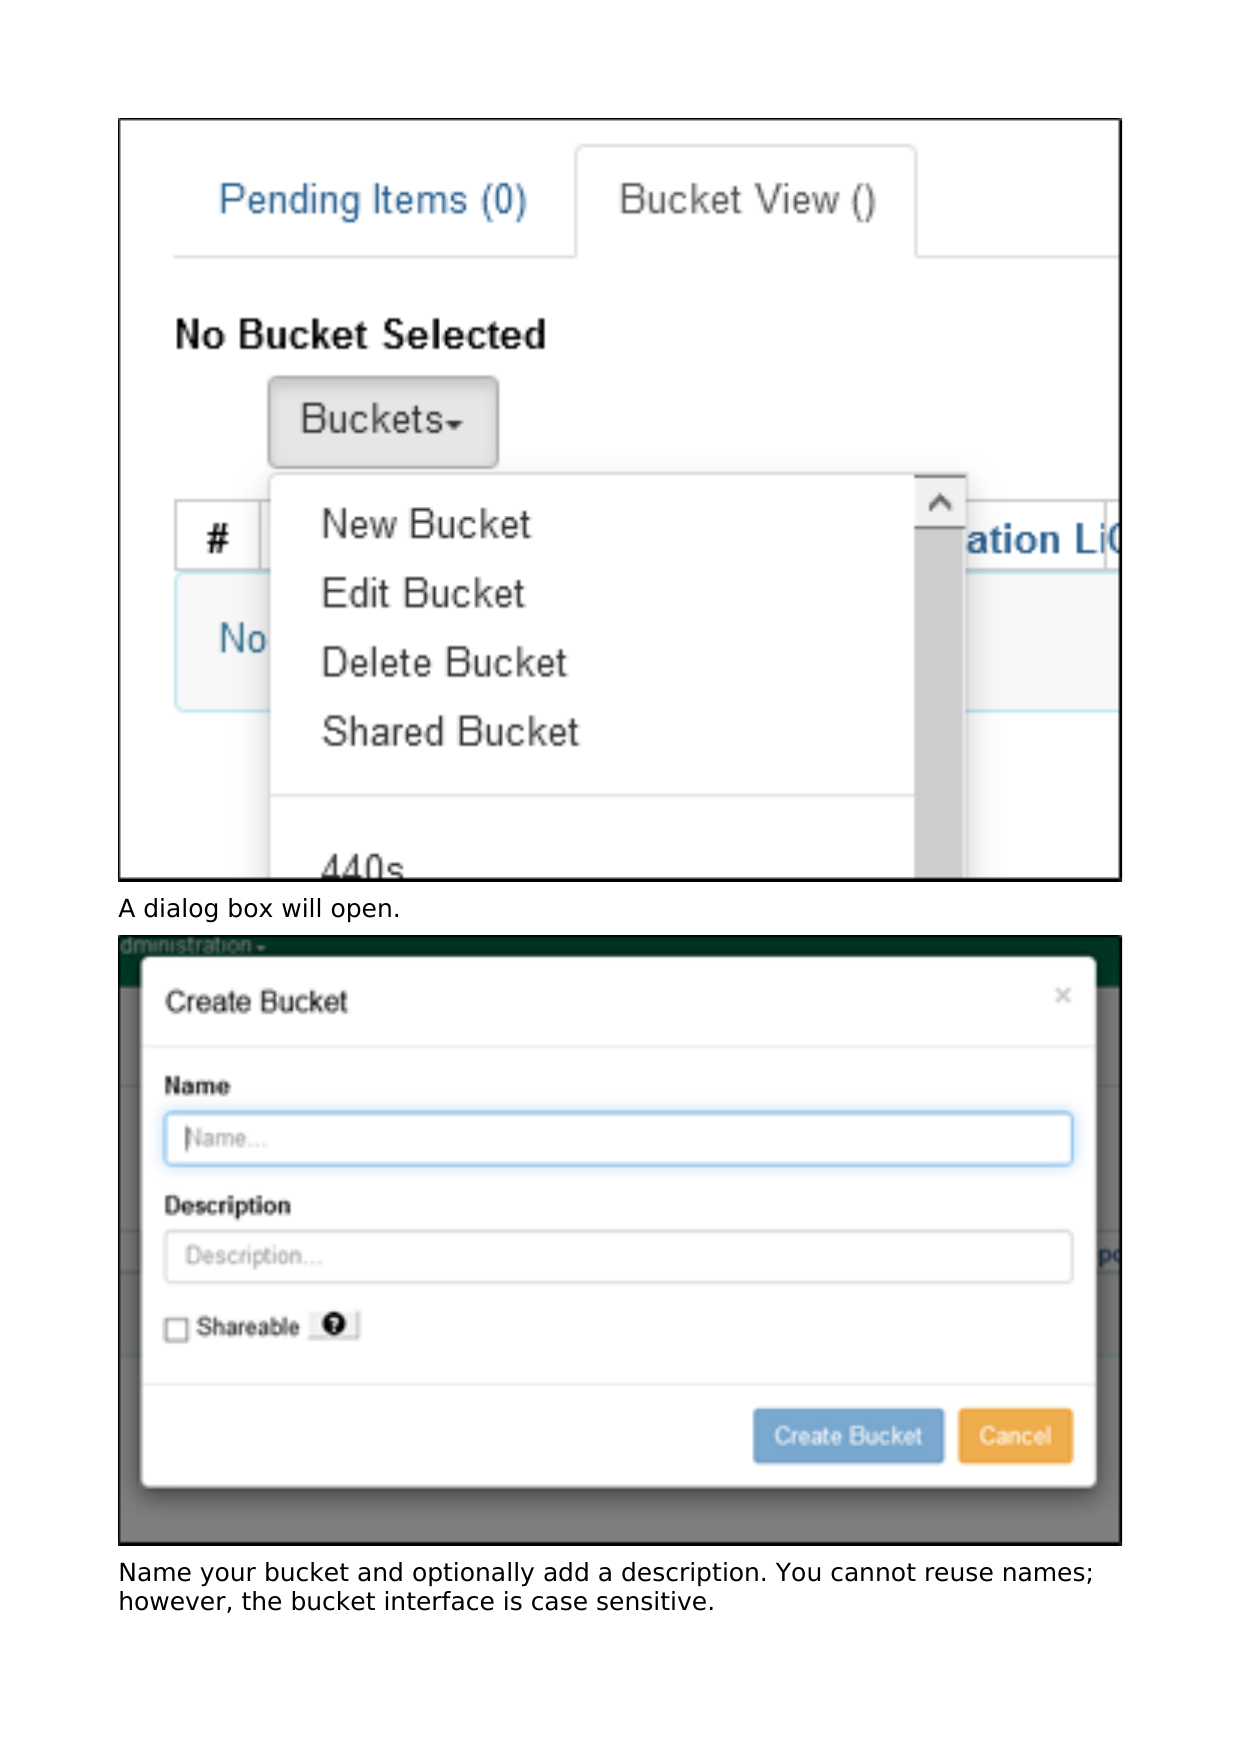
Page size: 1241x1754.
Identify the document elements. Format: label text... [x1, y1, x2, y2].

picture [118, 935, 1123, 1546]
text Name your bucket and optionally add a description. You cannot reuse names; however, the bucket interface is case sensitive. [118, 1558, 1122, 1616]
picture [118, 118, 1123, 882]
text A dialog box will open. [118, 894, 1122, 923]
